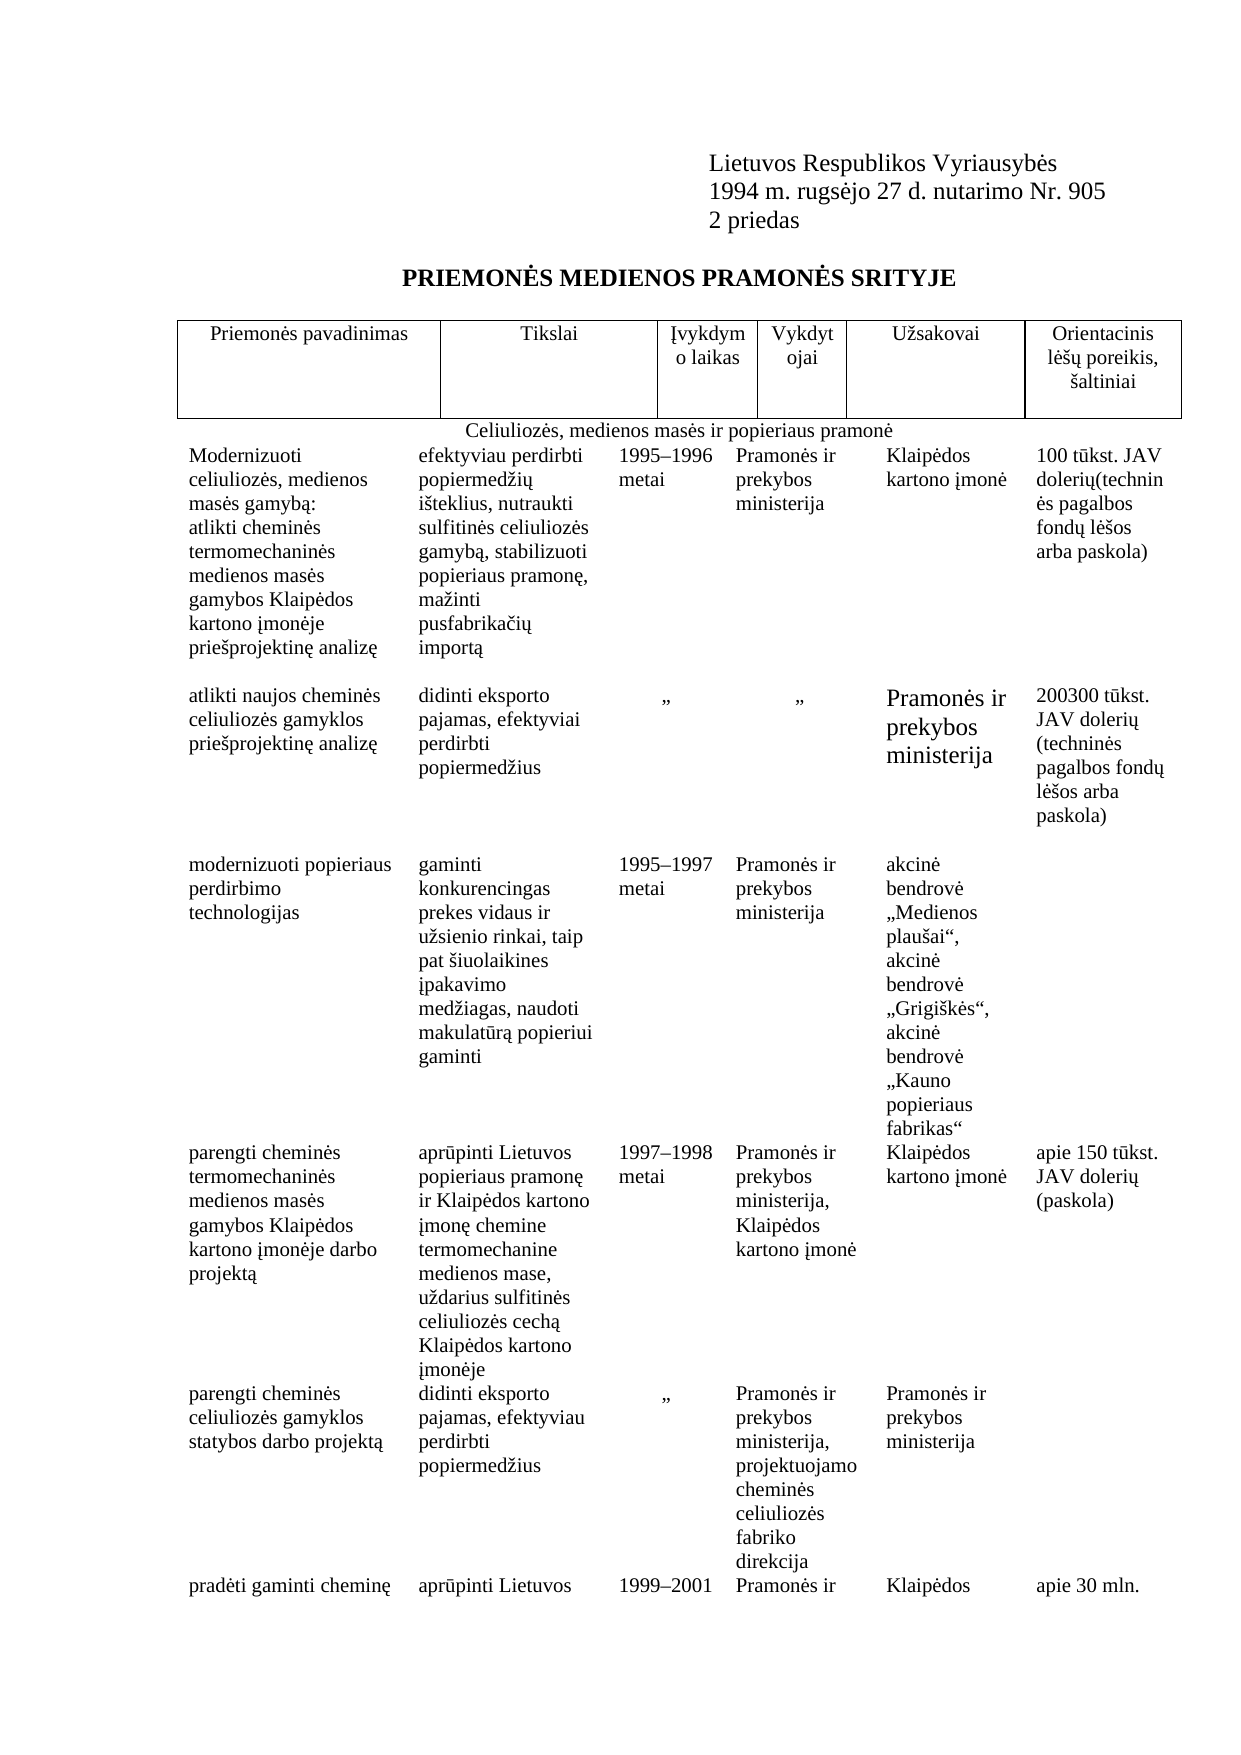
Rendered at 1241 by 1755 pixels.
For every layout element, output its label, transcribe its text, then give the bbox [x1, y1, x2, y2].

table_cell 1999–2001 [608, 1574, 724, 1597]
table_cell parengti cheminės termomechaninės medienos masės gamybos Klaipėdos kartono įmonėje darbo projektą [177, 1140, 407, 1381]
table_cell Pramonės ir prekybos ministerija [724, 852, 875, 1140]
text Priemonės medienos pramonės srityje [177, 263, 1181, 291]
table_cell 1997–1998 metai [608, 1140, 724, 1381]
table_cell „ [608, 1381, 724, 1573]
table_cell pradėti gaminti cheminę [177, 1574, 407, 1597]
table_cell Pramonės ir prekybos ministerija [875, 1381, 1025, 1573]
table_cell 1995–1996 metai [608, 443, 724, 683]
table_cell aprūpinti Lietuvos [407, 1574, 607, 1597]
table_cell [1025, 852, 1181, 1140]
table_cell aprūpinti Lietuvos popieriaus pramonę ir Klaipėdos kartono įmonę chemine termomechanine medienos mase, uždarius sulfitinės celiuliozės cechą Klaipėdos kartono įmonėje [407, 1140, 607, 1381]
table_cell Celiuliozės, medienos masės ir popieriaus pramonė [177, 419, 1181, 442]
table_cell Pramonės ir prekybos ministerija [875, 683, 1025, 852]
table_cell „ [724, 683, 875, 852]
table_cell Modernizuoti celiuliozės, medienos masės gamybą: atlikti cheminės termomechaninės medienos masės gamybos Klaipėdos kartono įmonėje priešprojektinę analizę [177, 443, 407, 683]
table_cell „ [608, 683, 724, 852]
table_cell Pramonės ir [724, 1574, 875, 1597]
table_cell efektyviau perdirbti popiermedžių išteklius, nutraukti sulfitinės celiuliozės gamybą, stabilizuoti popieriaus pramonę, mažinti pusfabrikačių importą [407, 443, 607, 683]
table_cell gaminti konkurencingas prekes vidaus ir užsienio rinkai, taip pat šiuolaikines įpakavimo medžiagas, naudoti makulatūrą popieriui gaminti [407, 852, 607, 1140]
table_cell Pramonės ir prekybos ministerija, Klaipėdos kartono įmonė [724, 1140, 875, 1381]
table_header Užsakovai [847, 321, 1024, 417]
table_cell Pramonės ir prekybos ministerija [724, 443, 875, 683]
text 1994 m. rugsėjo 27 d. nutarimo Nr. 905 [177, 176, 1181, 205]
table_header Vykdytojai [758, 321, 846, 417]
text 2 priedas [177, 205, 1181, 234]
table_cell modernizuoti popieriaus perdirbimo technologijas [177, 852, 407, 1140]
table_header Įvykdymo laikas [658, 321, 757, 417]
table_header Priemonės pavadinimas [178, 321, 440, 417]
table_cell 1995–1997 metai [608, 852, 724, 1140]
table_cell parengti cheminės celiuliozės gamyklos statybos darbo projektą [177, 1381, 407, 1573]
table_cell didinti eksporto pajamas, efektyviai perdirbti popiermedžius [407, 683, 607, 852]
table_cell Klaipėdos [875, 1574, 1025, 1597]
table_cell atlikti naujos cheminės celiuliozės gamyklos priešprojektinę analizę [177, 683, 407, 852]
table_cell akcinė bendrovė „Medienos plaušai“, akcinė bendrovė „Grigiškės“, akcinė bendrovė „Kauno popieriaus fabrikas“ [875, 852, 1025, 1140]
text Lietuvos Respublikos Vyriausybės [177, 148, 1181, 176]
table_cell Klaipėdos kartono įmonė [875, 1140, 1025, 1381]
table_cell didinti eksporto pajamas, efektyviau perdirbti popiermedžius [407, 1381, 607, 1573]
table_cell [1025, 1381, 1181, 1573]
table_cell Klaipėdos kartono įmonė [875, 443, 1025, 683]
table_cell 200300 tūkst. JAV dolerių (techninės pagalbos fondų lėšos arba paskola) [1025, 683, 1181, 852]
table_cell Pramonės ir prekybos ministerija, projektuojamo cheminės celiuliozės fabriko direkcija [724, 1381, 875, 1573]
table_cell 100 tūkst. JAV dolerių(techninės pagalbos fondų lėšos arba paskola) [1025, 443, 1181, 683]
table_header Orientacinis lėšų poreikis, šaltiniai [1026, 321, 1181, 417]
table_header Tikslai [441, 321, 657, 417]
table_cell apie 150 tūkst. JAV dolerių (paskola) [1025, 1140, 1181, 1381]
table_cell apie 30 mln. [1025, 1574, 1181, 1597]
